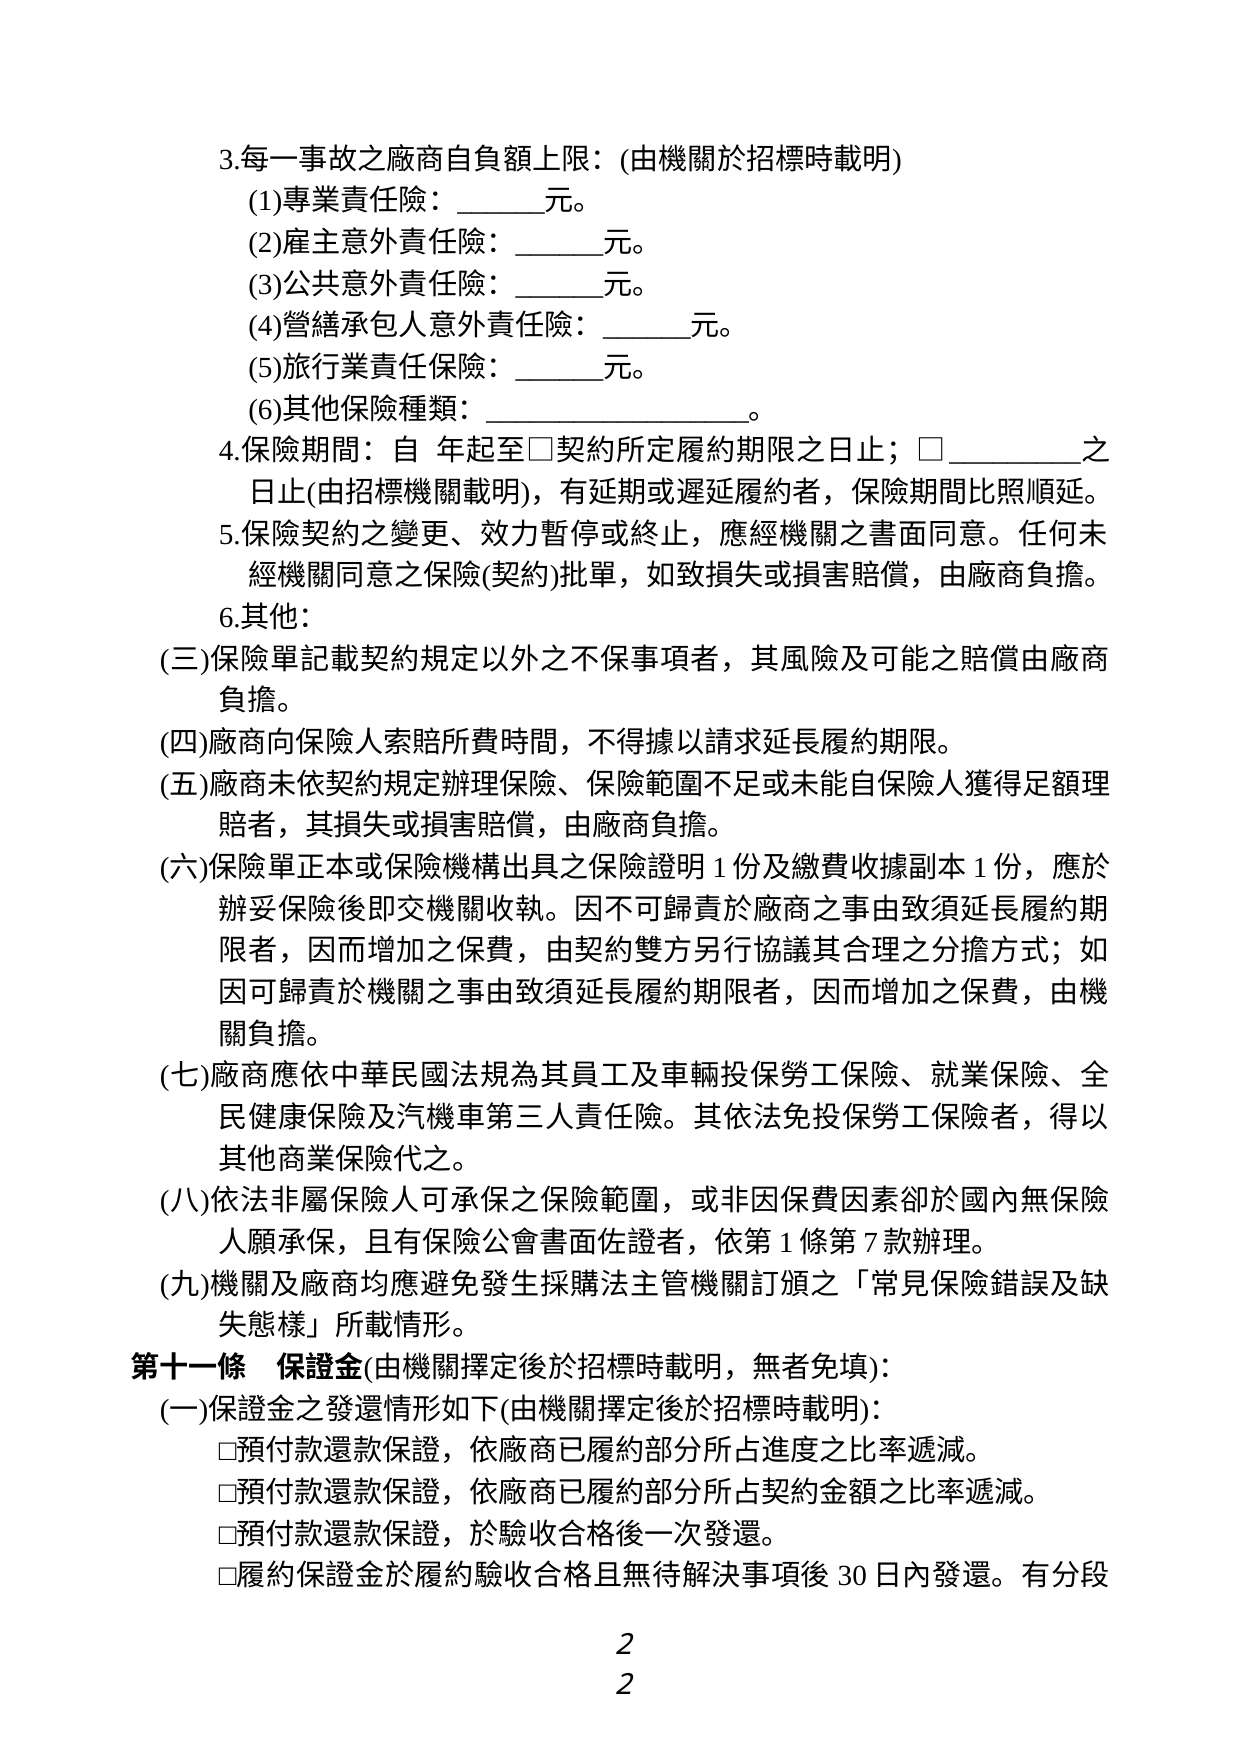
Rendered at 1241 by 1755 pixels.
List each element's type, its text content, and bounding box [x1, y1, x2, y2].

text (3)公共意外責任險：______元。 [248, 261, 1110, 302]
text (一)保證金之發還情形如下(由機關擇定後於招標時載明)： [159, 1386, 1110, 1427]
text (六)保險單正本或保險機構出具之保險證明1份及繳費收據副本1份，應於辦妥保險後即交機關收執。因不可歸責於廠商之事由致須延長履約期限者，因而增加之保費，由契約雙方另行協議其合理之分擔方式；如因可歸責於機關之事由致須延長履約期限者，因而增加之保費，由機關負擔。 [159, 844, 1110, 1052]
text (4)營繕承包人意外責任險：______元。 [248, 302, 1110, 344]
text 3.每一事故之廠商自負額上限：(由機關於招標時載明) [218, 136, 1110, 177]
text (九)機關及廠商均應避免發生採購法主管機關訂頒之「常見保險錯誤及缺失態樣」所載情形。 [159, 1261, 1110, 1344]
text □履約保證金於履約驗收合格且無待解決事項後30日內發還。有分段 [218, 1552, 1110, 1594]
text (七)廠商應依中華民國法規為其員工及車輛投保勞工保險、就業保險、全民健康保險及汽機車第三人責任險。其依法免投保勞工保險者，得以其他商業保險代之。 [159, 1052, 1110, 1177]
text □預付款還款保證，於驗收合格後一次發還。 [218, 1511, 1110, 1552]
text 4.保險期間：自 年起至□契約所定履約期限之日止；□_________之日止(由招標機關載明)，有延期或遲延履約者，保險期間比照順延。 [218, 427, 1110, 511]
text (五)廠商未依契約規定辦理保險、保險範圍不足或未能自保險人獲得足額理賠者，其損失或損害賠償，由廠商負擔。 [159, 761, 1110, 844]
text □預付款還款保證，依廠商已履約部分所占進度之比率遞減。 [218, 1427, 1110, 1469]
text (1)專業責任險：______元。 [248, 177, 1110, 219]
text (四)廠商向保險人索賠所費時間，不得據以請求延長履約期限。 [159, 719, 1110, 761]
text (6)其他保險種類：__________________。 [248, 386, 1110, 427]
text 第十一條 保證金(由機關擇定後於招標時載明，無者免填)： [130, 1344, 1110, 1386]
text (三)保險單記載契約規定以外之不保事項者，其風險及可能之賠償由廠商負擔。 [159, 636, 1110, 719]
text □預付款還款保證，依廠商已履約部分所占契約金額之比率遞減。 [218, 1469, 1110, 1511]
text 5.保險契約之變更、效力暫停或終止，應經機關之書面同意。任何未經機關同意之保險(契約)批單，如致損失或損害賠償，由廠商負擔。 [218, 511, 1108, 594]
text (八)依法非屬保險人可承保之保險範圍，或非因保費因素卻於國內無保險人願承保，且有保險公會書面佐證者，依第1條第7款辦理。 [159, 1177, 1110, 1261]
text (5)旅行業責任保險：______元。 [248, 344, 1110, 386]
text 6.其他： [218, 594, 1108, 636]
text (2)雇主意外責任險：______元。 [248, 219, 1110, 261]
